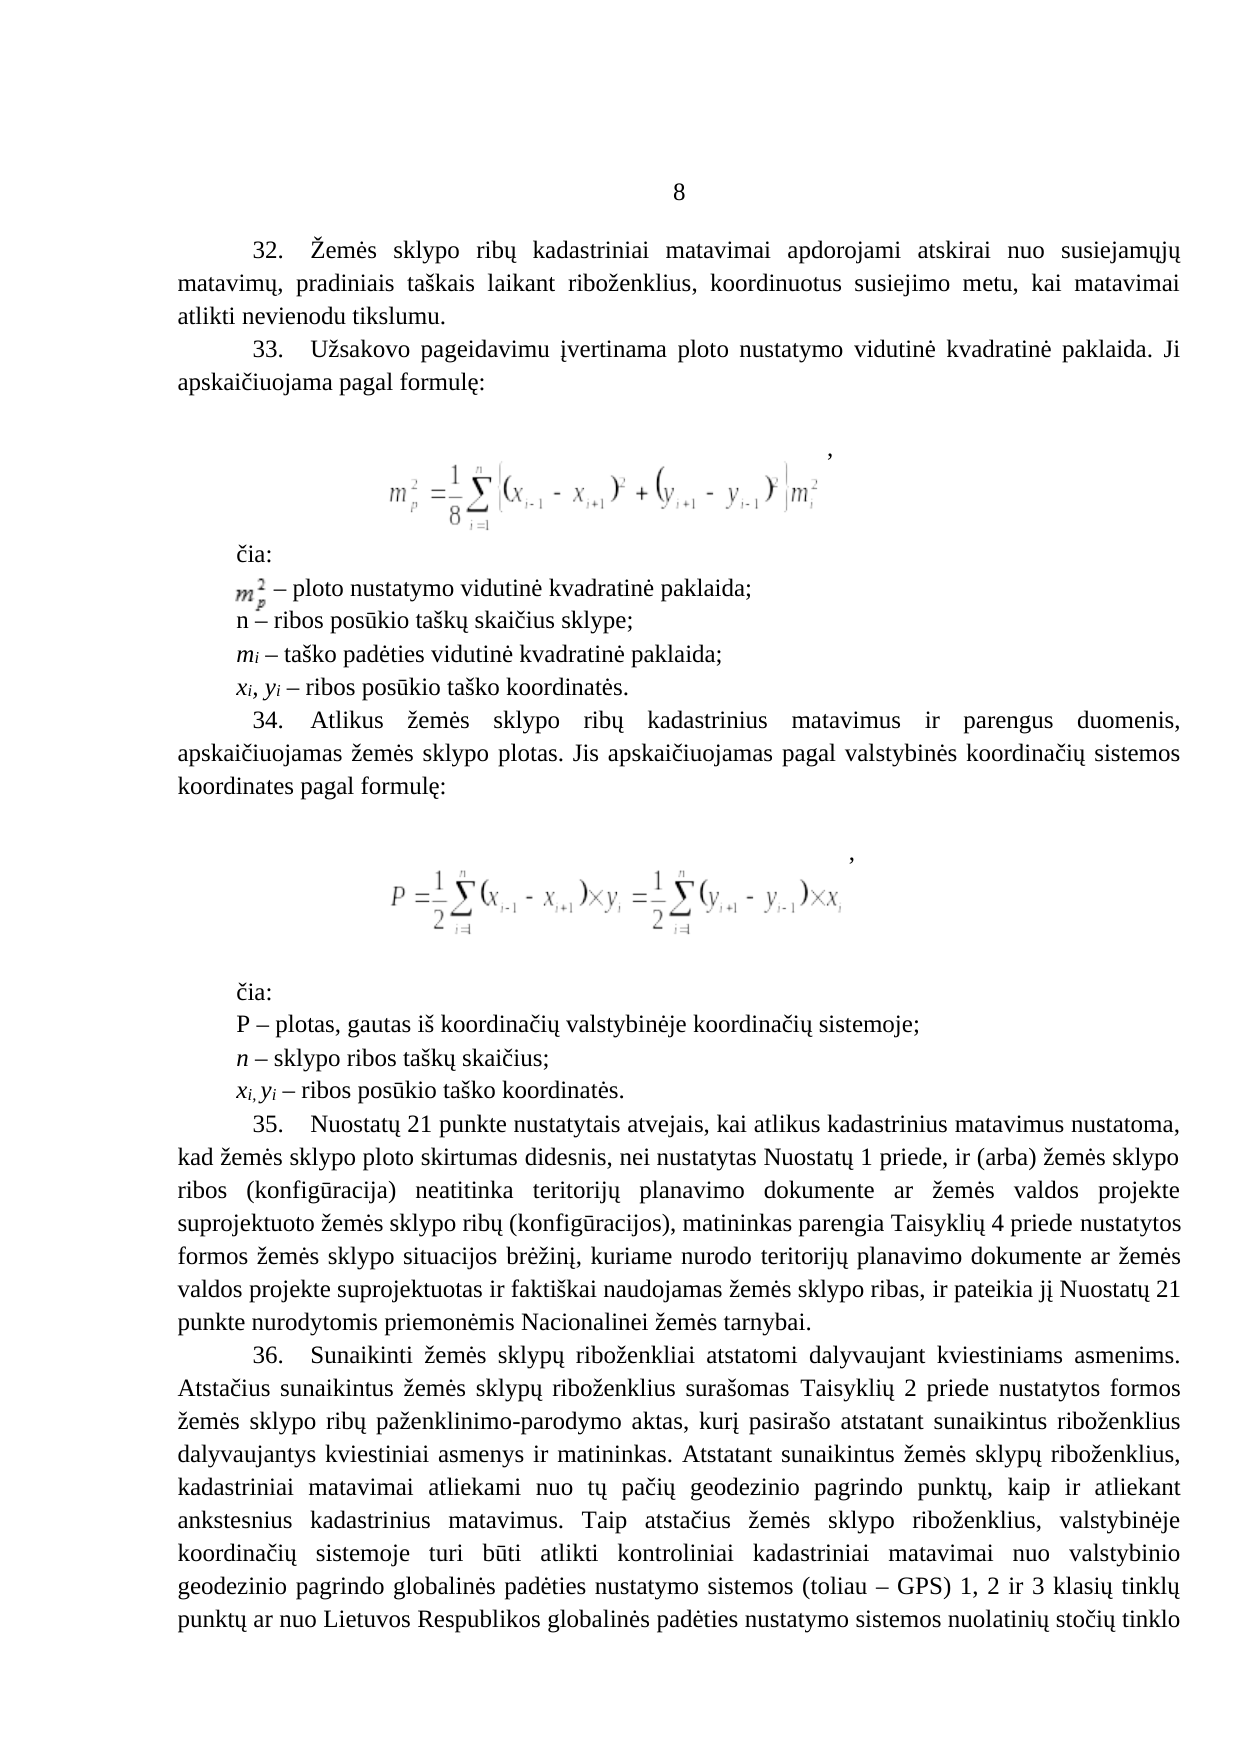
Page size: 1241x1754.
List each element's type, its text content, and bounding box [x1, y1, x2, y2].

text xi, yi – ribos posūkio taško koordinatės. [177, 1076, 1181, 1104]
text , [327, 433, 1181, 535]
text , [327, 837, 1181, 939]
text P – plotas, gautas iš koordinačių valstybinėje koordinačių sistemoje; [177, 1009, 1181, 1038]
text n – ribos posūkio taškų skaičius sklype; [177, 606, 1181, 634]
text – ploto nustatymo vidutinė kvadratinė paklaida; [177, 573, 1181, 601]
text čia: [177, 539, 1181, 568]
text mi – taško padėties vidutinė kvadratinė paklaida; [177, 639, 1181, 667]
text 35. Nuostatų 21 punkte nustatytais atvejais, kai atlikus kadastrinius matavimus nustatoma, kad žemės sklypo ploto skirtumas didesnis, nei nustatytas Nuostatų 1 priede, ir (arba) žemės sklypo ribos (konfigūracija) neatitinka teritorijų planavimo dokumente ar žemės valdos projekte suprojektuoto žemės sklypo ribų (konfigūracijos), matininkas parengia Taisyklių 4 priede nustatytos formos žemės sklypo situacijos brėžinį, kuriame nurodo teritorijų planavimo dokumente ar žemės valdos projekte suprojektuotas ir faktiškai naudojamas žemės sklypo ribas, ir pateikia jį Nuostatų 21 punkte nurodytomis priemonėmis Nacionalinei žemės tarnybai. [177, 1109, 1181, 1336]
text xi, yi – ribos posūkio taško koordinatės. [236, 672, 1181, 700]
text 33. Užsakovo pageidavimu įvertinama ploto nustatymo vidutinė kvadratinė paklaida. Ji apskaičiuojama pagal formulę: [177, 334, 1181, 396]
text čia: [177, 977, 1181, 1005]
text 34. Atlikus žemės sklypo ribų kadastrinius matavimus ir parengus duomenis, apskaičiuojamas žemės sklypo plotas. Jis apskaičiuojamas pagal valstybinės koordinačių sistemos koordinates pagal formulę: [177, 705, 1181, 799]
text 32. Žemės sklypo ribų kadastriniai matavimai apdorojami atskirai nuo susiejamųjų matavimų, pradiniais taškais laikant riboženklius, koordinuotus susiejimo metu, kai matavimai atlikti nevienodu tikslumu. [177, 235, 1181, 329]
text n – sklypo ribos taškų skaičius; [177, 1043, 1181, 1071]
text 36. Sunaikinti žemės sklypų riboženkliai atstatomi dalyvaujant kviestiniams asmenims. Atstačius sunaikintus žemės sklypų riboženklius surašomas Taisyklių 2 priede nustatytos formos žemės sklypo ribų paženklinimo-parodymo aktas, kurį pasirašo atstatant sunaikintus riboženklius dalyvaujantys kviestiniai asmenys ir matininkas. Atstatant sunaikintus žemės sklypų riboženklius, kadastriniai matavimai atliekami nuo tų pačių geodezinio pagrindo punktų, kaip ir atliekant ankstesnius kadastrinius matavimus. Taip atstačius žemės sklypo riboženklius, valstybinėje koordinačių sistemoje turi būti atlikti kontroliniai kadastriniai matavimai nuo valstybinio geodezinio pagrindo globalinės padėties nustatymo sistemos (toliau – GPS) 1, 2 ir 3 klasių tinklų punktų ar nuo Lietuvos Respublikos globalinės padėties nustatymo sistemos nuolatinių stočių tinklo [177, 1340, 1181, 1633]
